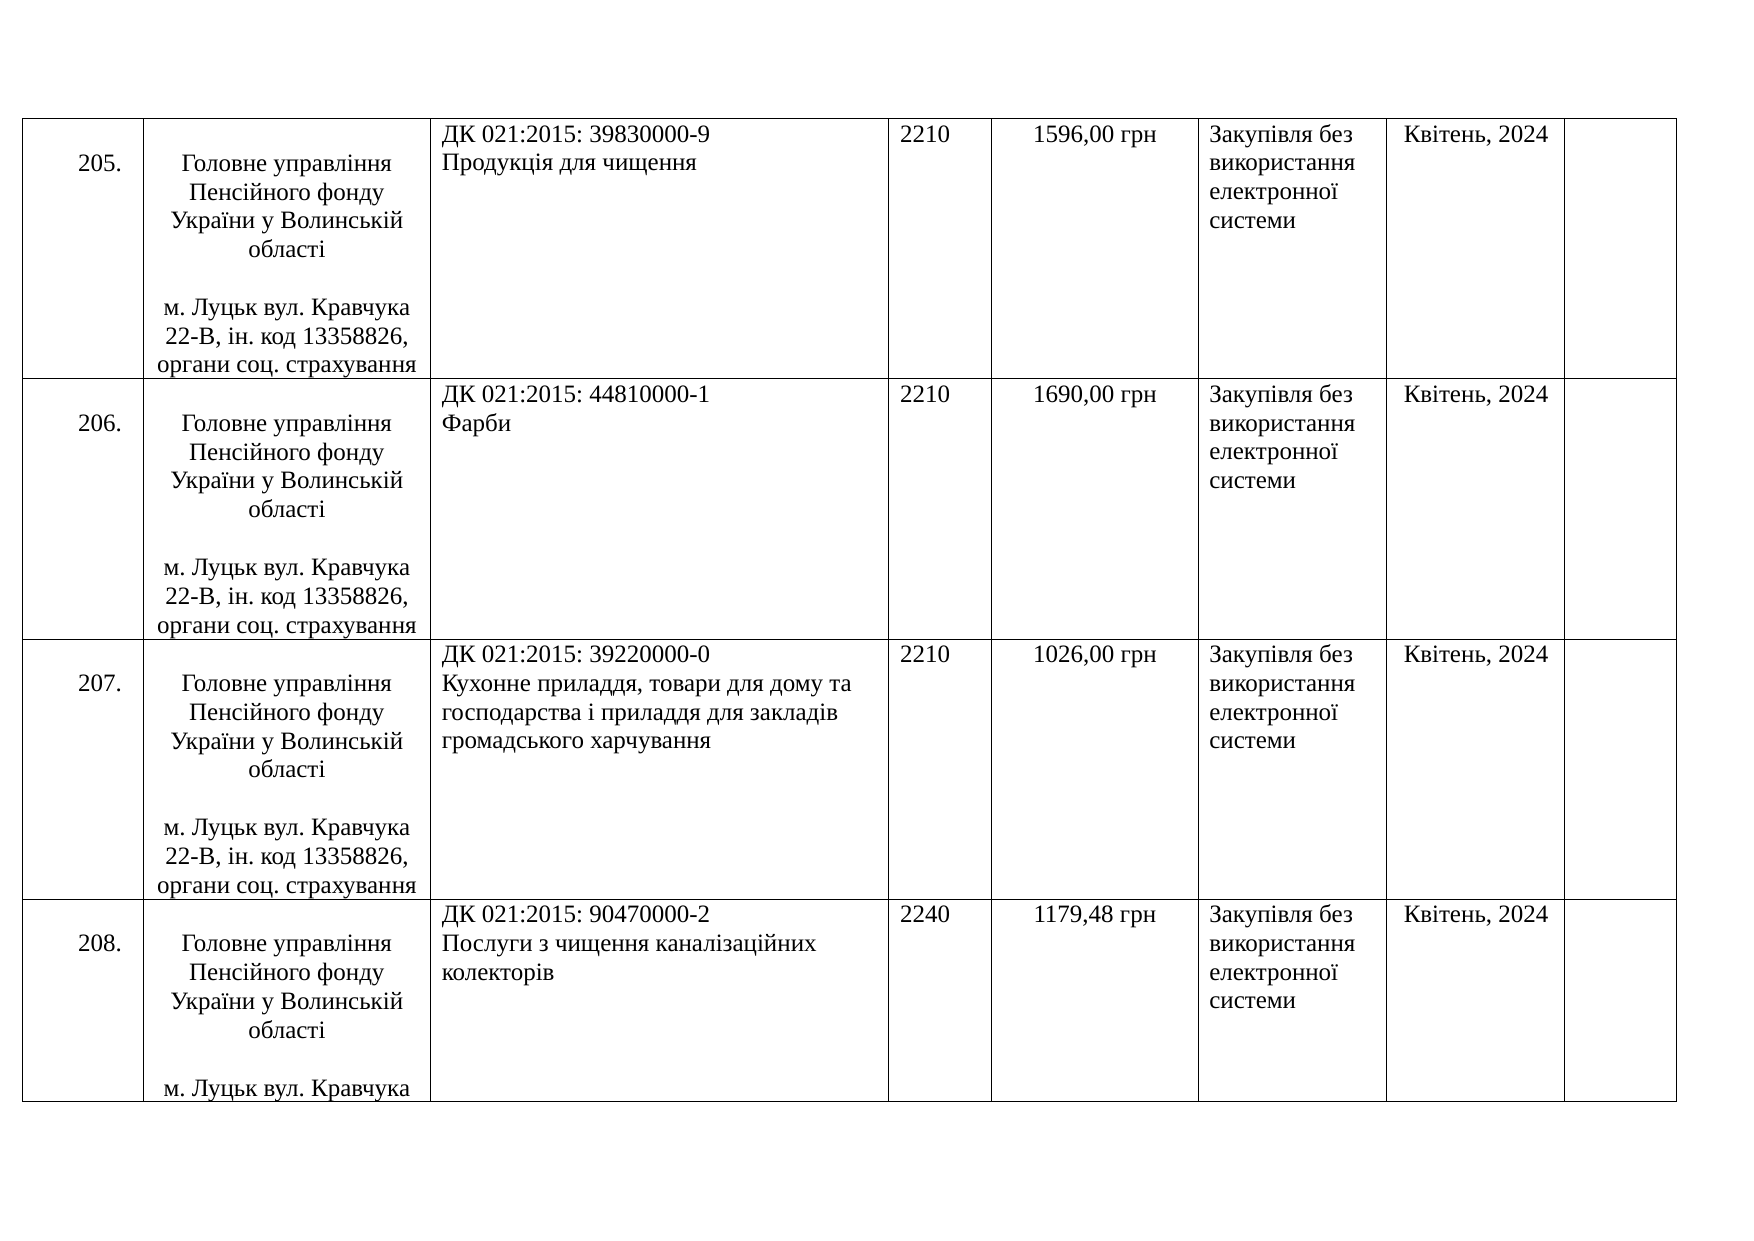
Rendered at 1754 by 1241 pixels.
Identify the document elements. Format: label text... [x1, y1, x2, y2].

table_cell [23, 379, 143, 638]
table_cell 2210 [889, 119, 991, 378]
table_cell 1179,48 грн [992, 900, 1198, 1101]
table_cell Квітень, 2024 [1387, 119, 1564, 378]
table_cell [1565, 900, 1676, 1101]
table_cell [1565, 379, 1676, 638]
table_cell 2210 [889, 379, 991, 638]
table_cell Квітень, 2024 [1387, 379, 1564, 638]
table_cell [1565, 119, 1676, 378]
table_cell [23, 900, 143, 1101]
table_cell [23, 640, 143, 899]
table_cell ДК 021:2015: 90470000-2 Послуги з чищення каналізаційних колекторів [431, 900, 888, 1101]
table_cell Квітень, 2024 [1387, 640, 1564, 899]
table_cell Головне управління Пенсійного фонду України у Волинській області м. Луцьк вул. Кравчука 22-В, ін. код 13358826, органи соц. страхування [144, 119, 430, 378]
table_cell Головне управління Пенсійного фонду України у Волинській області м. Луцьк вул. Кравчука 22-В, ін. код 13358826, органи соц. страхування [144, 379, 430, 638]
table_cell ДК 021:2015: 39220000-0 Кухонне приладдя, товари для дому та господарства і приладдя для закладів громадського харчування [431, 640, 888, 899]
table_cell Головне управління Пенсійного фонду України у Волинській області м. Луцьк вул. Кравчука 22-В, ін. код 13358826, органи соц. страхування [144, 640, 430, 899]
table_cell Закупівля без використання електронної системи [1199, 900, 1386, 1101]
table_cell 2240 [889, 900, 991, 1101]
table_cell 2210 [889, 640, 991, 899]
table_cell Головне управління Пенсійного фонду України у Волинській області м. Луцьк вул. Кравчука [144, 900, 430, 1101]
table_cell Закупівля без використання електронної системи [1199, 379, 1386, 638]
table_cell Закупівля без використання електронної системи [1199, 640, 1386, 899]
table_cell 1026,00 грн [992, 640, 1198, 899]
table_cell Квітень, 2024 [1387, 900, 1564, 1101]
table_cell [23, 119, 143, 378]
table_cell 1690,00 грн [992, 379, 1198, 638]
table_cell [1565, 640, 1676, 899]
table_cell 1596,00 грн [992, 119, 1198, 378]
table_cell Закупівля без використання електронної системи [1199, 119, 1386, 378]
table_cell ДК 021:2015: 44810000-1 Фарби [431, 379, 888, 638]
table_cell ДК 021:2015: 39830000-9 Продукція для чищення [431, 119, 888, 378]
